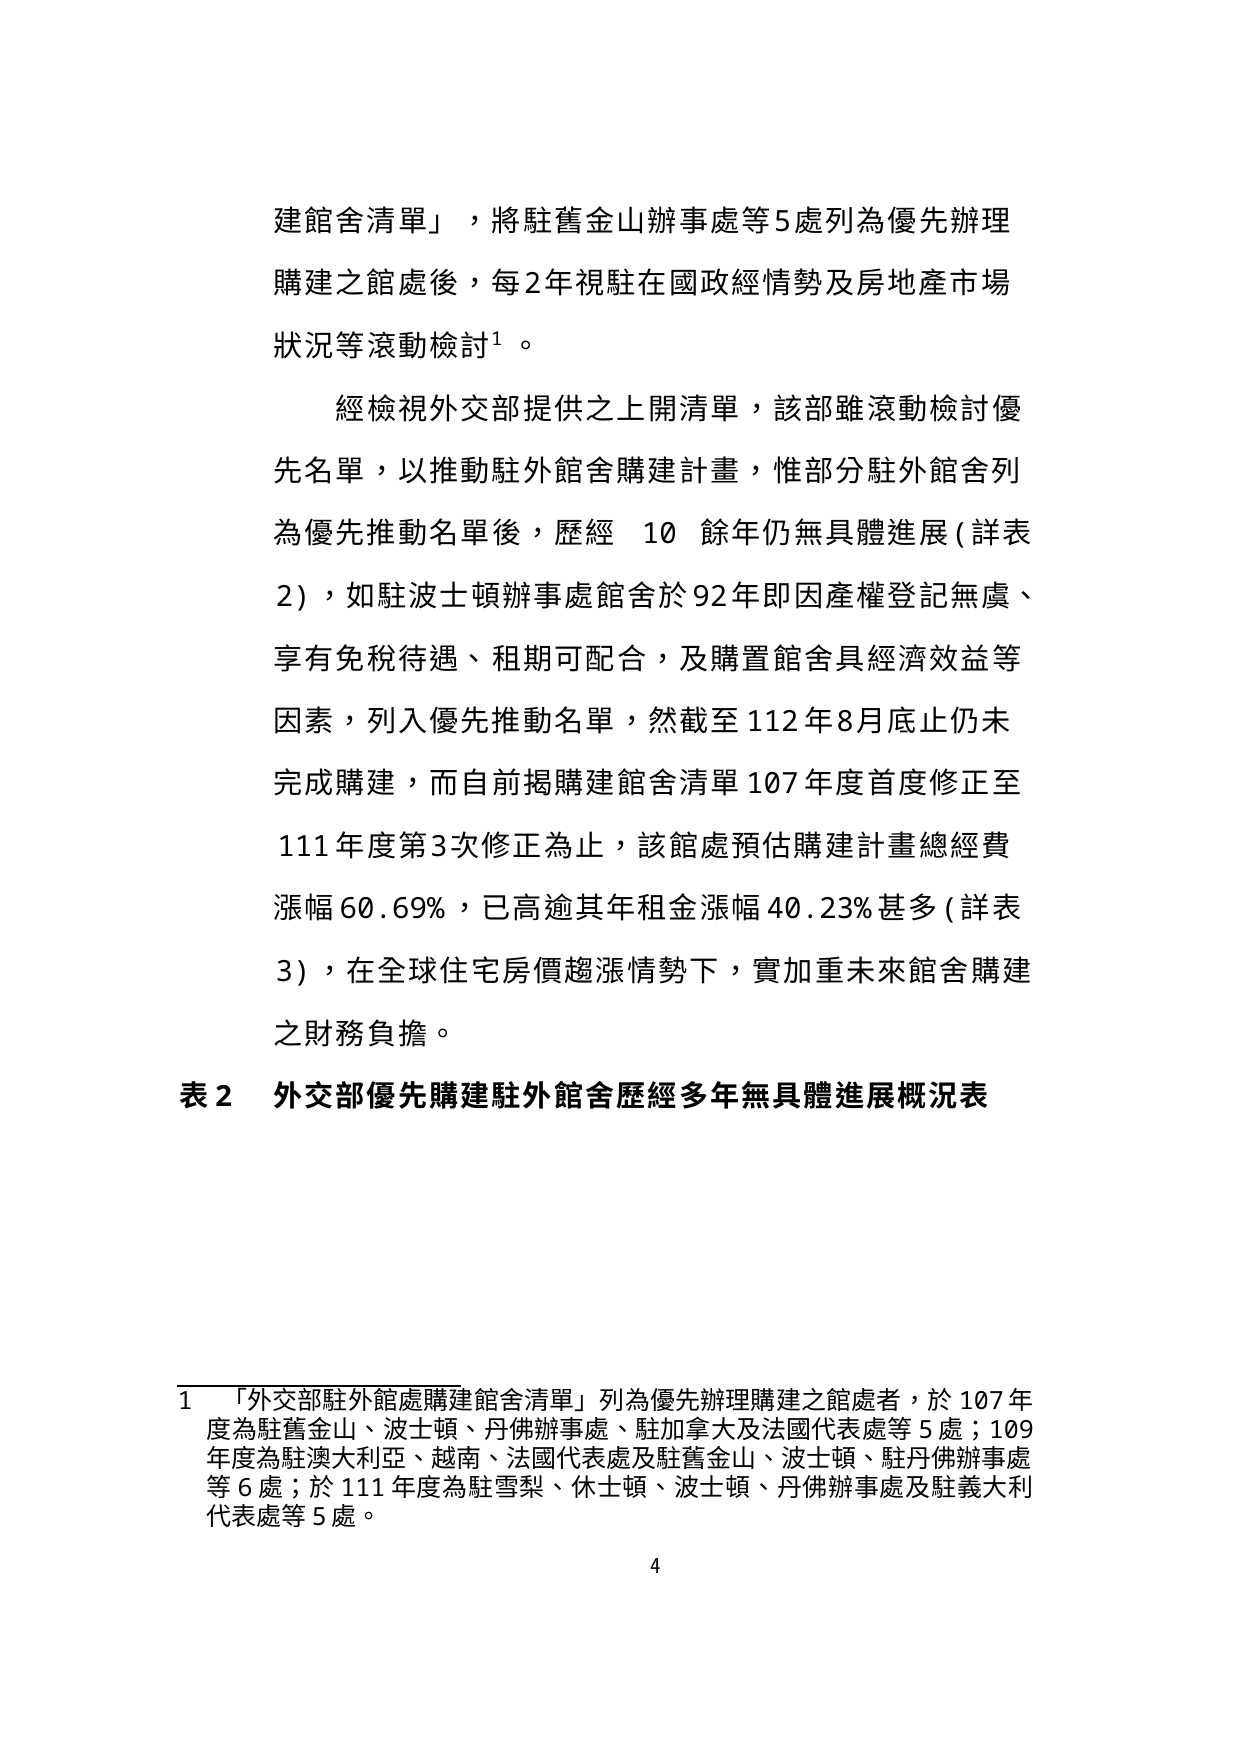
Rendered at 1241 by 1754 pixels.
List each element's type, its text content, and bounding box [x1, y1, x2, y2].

text 「外交部駐外館處購建館舍清單」列為優先辦理購建之館處者，於107年度為駐舊金山、波士頓、丹佛辦事處、駐加拿大及法國代表處等5處；109年度為駐澳大利亞、越南、法國代表處及駐舊金山、波士頓、駐丹佛辦事處等6處；於111年度為駐雪梨、休士頓、波士頓、丹佛辦事處及駐義大利代表處等5處。 [177, 1386, 1034, 1532]
text 建館舍清單」，將駐舊金山辦事處等5處列為優先辦理購建之館處後，每2年視駐在國政經情勢及房地產市場狀況等滾動檢討。 [267, 177, 1032, 365]
text 表2 外交部優先購建駐外館舍歷經多年無具體進展概況表 [165, 1052, 1032, 1115]
text 經檢視外交部提供之上開清單，該部雖滾動檢討優先名單，以推動駐外館舍購建計畫，惟部分駐外館舍列為優先推動名單後，歷經 10 餘年仍無具體進展(詳表2)，如駐波士頓辦事處館舍於92年即因產權登記無虞、享有免稅待遇、租期可配合，及購置館舍具經濟效益等因素，列入優先推動名單，然截至112年8月底止仍未完成購建，而自前揭購建館舍清單107年度首度修正至111年度第3次修正為止，該館處預估購建計畫總經費漲幅60.69%，已高逾其年租金漲幅40.23%甚多(詳表3)，在全球住宅房價趨漲情勢下，實加重未來館舍購建之財務負擔。 [267, 365, 1032, 1052]
